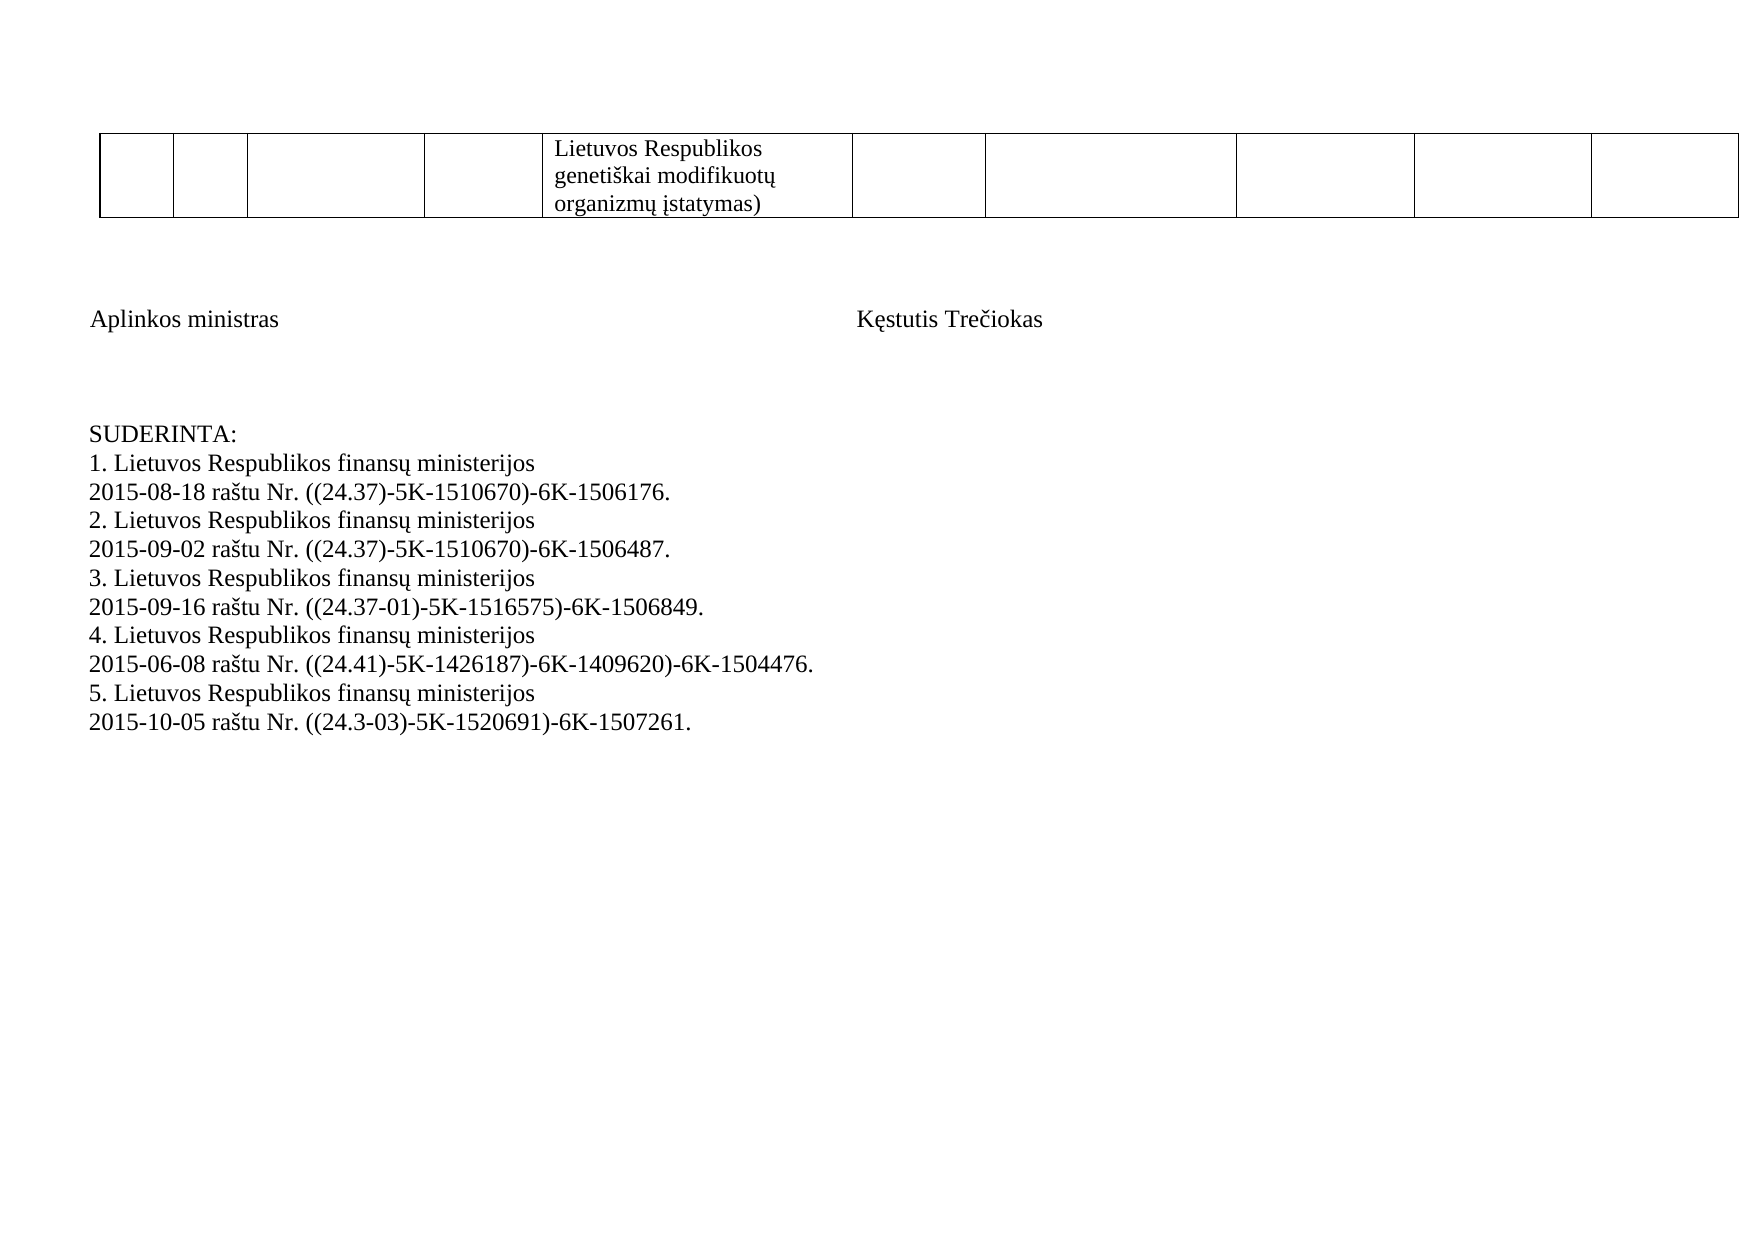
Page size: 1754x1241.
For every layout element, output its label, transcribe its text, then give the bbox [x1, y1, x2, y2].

table_cell [101, 134, 173, 217]
table_cell [174, 134, 247, 217]
text 2015-08-18 raštu Nr. ((24.37)-5K-1510670)-6K-1506176. [89, 477, 1477, 505]
table_cell [853, 134, 985, 217]
table_cell Lietuvos Respublikos genetiškai modifikuotų organizmų įstatymas) [543, 134, 852, 217]
text 2015-10-05 raštu Nr. ((24.3-03)-5K-1520691)-6K-1507261. [89, 707, 1477, 735]
table_cell [1237, 134, 1414, 217]
text 2015-09-02 raštu Nr. ((24.37)-5K-1510670)-6K-1506487. [89, 534, 1477, 563]
text 1. Lietuvos Respublikos finansų ministerijos [89, 448, 1477, 477]
table_cell [1592, 134, 1738, 217]
text 4. Lietuvos Respublikos finansų ministerijos [89, 620, 1477, 649]
table_cell [986, 134, 1236, 217]
text 3. Lietuvos Respublikos finansų ministerijos [89, 563, 1477, 592]
text SUDERINTA: [89, 419, 1477, 448]
table_cell [1415, 134, 1591, 217]
text 5. Lietuvos Respublikos finansų ministerijos [89, 678, 1477, 707]
table_cell [425, 134, 542, 217]
text 2. Lietuvos Respublikos finansų ministerijos [89, 505, 1477, 534]
text 2015-09-16 raštu Nr. ((24.37-01)-5K-1516575)-6K-1506849. [89, 592, 1477, 620]
text 2015-06-08 raštu Nr. ((24.41)-5K-1426187)-6K-1409620)-6K-1504476. [89, 649, 1477, 678]
text Aplinkos ministras Kęstutis Trečiokas [89, 304, 1474, 333]
table_cell [248, 134, 424, 217]
